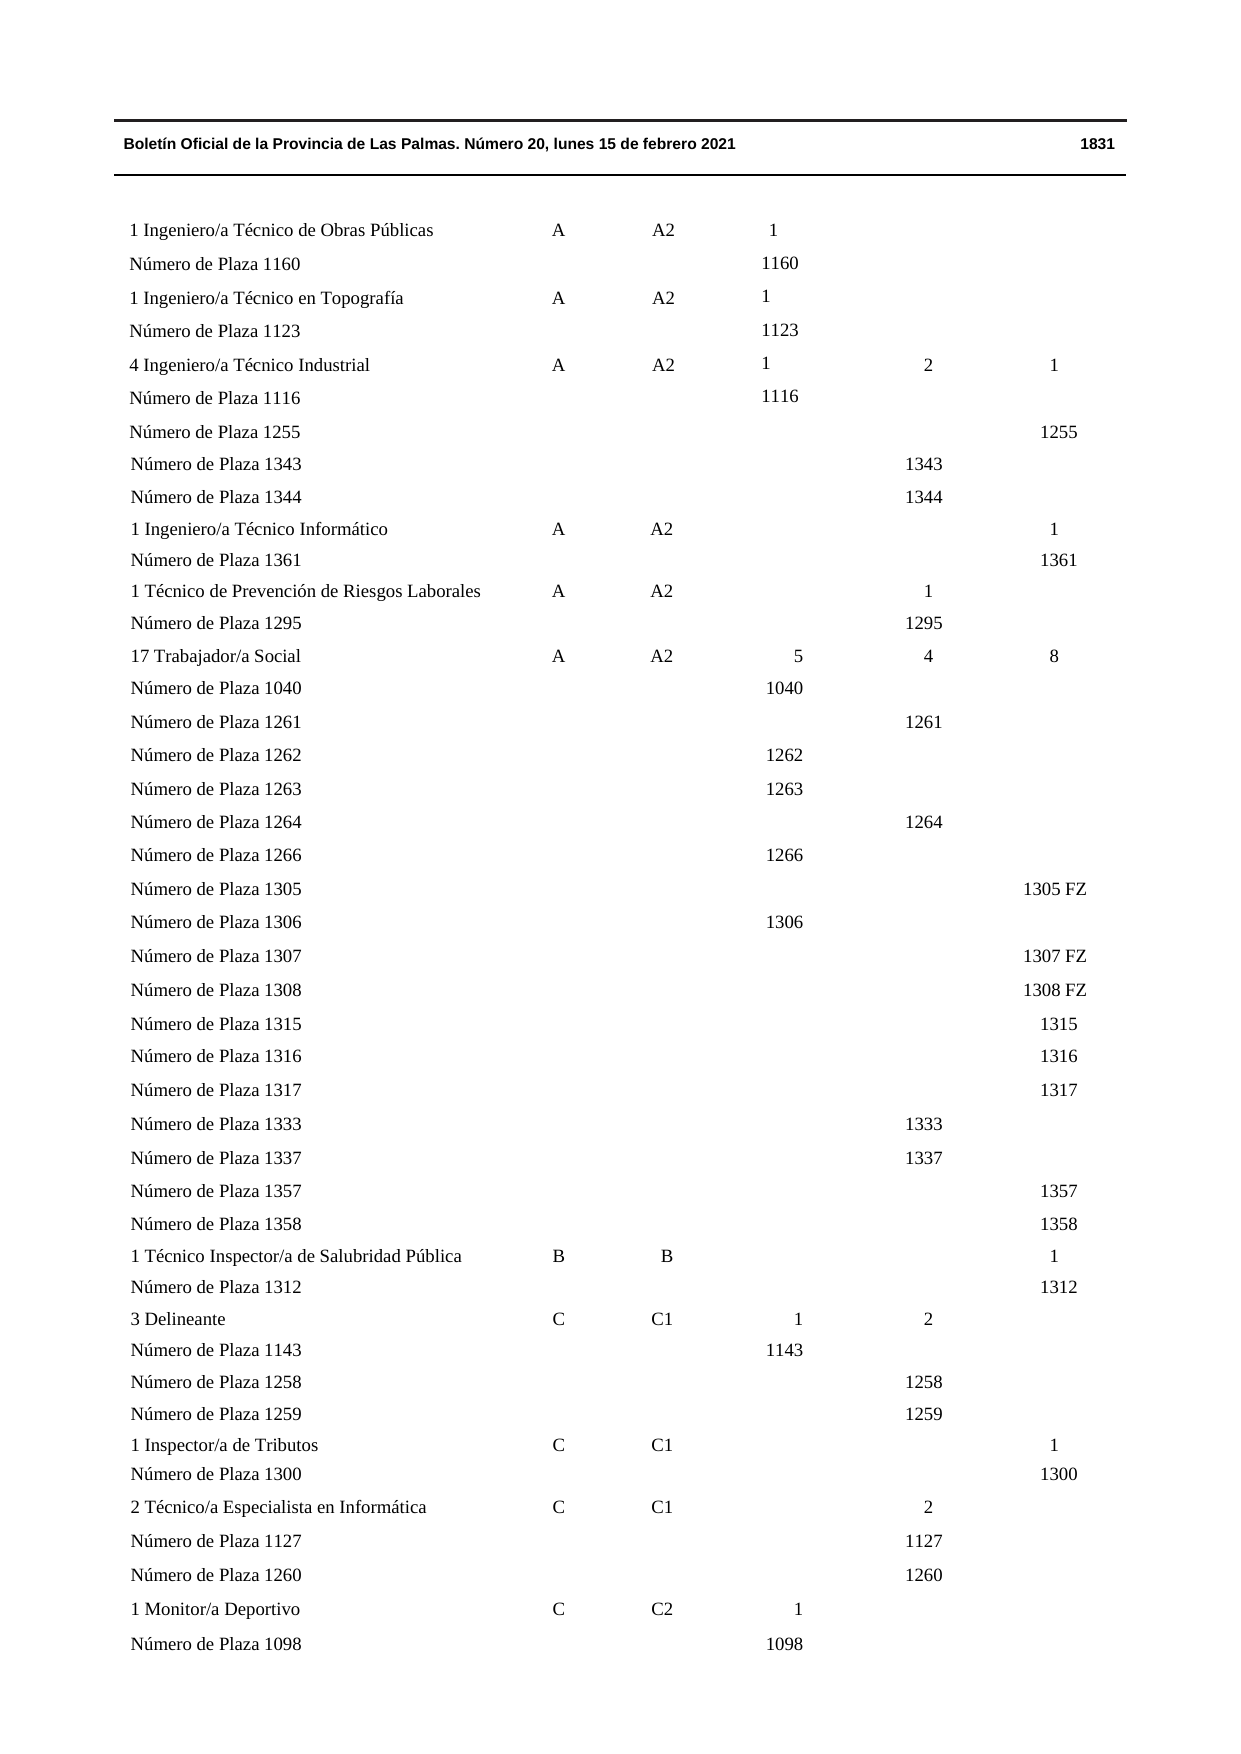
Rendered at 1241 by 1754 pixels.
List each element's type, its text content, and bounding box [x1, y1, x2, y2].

table_cell [746, 1140, 850, 1173]
table_cell [984, 1301, 1126, 1333]
table_cell [514, 671, 603, 703]
table_cell 1333 [850, 1106, 984, 1139]
table_cell [984, 479, 1126, 511]
table_cell 1317 [984, 1073, 1126, 1106]
table_cell 1258 [850, 1365, 984, 1396]
table_cell [603, 1333, 746, 1365]
table_cell A [514, 511, 603, 542]
table_cell 1308 FZ [984, 971, 1126, 1005]
table_cell [603, 1458, 746, 1489]
table_cell [746, 1106, 850, 1139]
table_cell [850, 1239, 984, 1270]
table_cell [746, 1556, 850, 1590]
table_cell Número de Plaza 1300 [114, 1458, 514, 1489]
table_cell 1295 [850, 605, 984, 638]
table_cell [603, 1140, 746, 1173]
table_header [746, 126, 850, 173]
table_cell [746, 1073, 850, 1106]
table_cell Número de Plaza 1317 [114, 1073, 514, 1106]
table_cell [984, 445, 1126, 478]
table_cell 1 [984, 1239, 1126, 1270]
table_cell Número de Plaza 1307 [114, 938, 514, 971]
table_cell 1266 [746, 838, 850, 870]
table_cell [514, 1365, 603, 1396]
table_cell 1 1255 [984, 176, 1126, 445]
table_cell [746, 511, 850, 542]
table_cell [603, 905, 746, 937]
table_cell [746, 1270, 850, 1301]
table_cell [746, 574, 850, 605]
table_cell C1 [603, 1489, 746, 1522]
table_cell 1260 [850, 1556, 984, 1590]
table_cell [746, 605, 850, 638]
table_cell C [514, 1428, 603, 1458]
table_cell [746, 1396, 850, 1427]
table_cell 2 [850, 1301, 984, 1333]
table_cell A2 [603, 511, 746, 542]
table_cell Número de Plaza 1306 [114, 905, 514, 937]
table_cell [603, 703, 746, 736]
table_cell [746, 703, 850, 736]
table_cell 1312 [984, 1270, 1126, 1301]
table_cell 17 Trabajador/a Social [114, 638, 514, 671]
table_cell 1344 [850, 479, 984, 511]
table_cell [984, 804, 1126, 837]
table_cell [514, 804, 603, 837]
table_cell Número de Plaza 1143 [114, 1333, 514, 1365]
table_cell A A A [514, 176, 603, 445]
table_cell [603, 870, 746, 904]
table_header [850, 126, 984, 173]
table_cell [984, 736, 1126, 770]
table_cell Número de Plaza 1337 [114, 1140, 514, 1173]
table_cell [603, 1625, 746, 1658]
table_cell Número de Plaza 1357 [114, 1173, 514, 1206]
table_cell [984, 1556, 1126, 1590]
table_cell 1 Inspector/a de Tributos [114, 1428, 514, 1458]
table_cell [603, 838, 746, 870]
table_cell [984, 574, 1126, 605]
table_cell 2 [850, 176, 984, 445]
table_cell 8 [984, 638, 1126, 671]
table_cell [850, 1333, 984, 1365]
table_cell [850, 543, 984, 574]
table_cell 1261 [850, 703, 984, 736]
table_cell [514, 1073, 603, 1106]
table_cell A2 [603, 638, 746, 671]
table_cell 1343 [850, 445, 984, 478]
table_cell [850, 1428, 984, 1458]
table_cell [746, 1206, 850, 1238]
table_cell Número de Plaza 1361 [114, 543, 514, 574]
table_cell [514, 479, 603, 511]
table_cell [850, 1206, 984, 1238]
table_cell Número de Plaza 1295 [114, 605, 514, 638]
table_cell [514, 1396, 603, 1427]
table_cell [514, 1556, 603, 1590]
table_cell 1 [984, 511, 1126, 542]
table_cell 4 [850, 638, 984, 671]
table_cell [603, 671, 746, 703]
table_cell [603, 605, 746, 638]
table_cell [746, 1365, 850, 1396]
table_cell [514, 905, 603, 937]
table_cell [746, 1173, 850, 1206]
table_cell C1 [603, 1428, 746, 1458]
table_cell [514, 838, 603, 870]
table_cell 1 1160 1 1123 1 1116 [746, 176, 850, 445]
table_cell [746, 1239, 850, 1270]
table_cell A [514, 574, 603, 605]
table_cell [514, 870, 603, 904]
table_cell [603, 1206, 746, 1238]
table_cell 1316 [984, 1039, 1126, 1072]
table_cell Número de Plaza 1305 [114, 870, 514, 904]
table_cell C2 [603, 1590, 746, 1624]
table_cell [984, 1489, 1126, 1522]
table_cell [514, 1270, 603, 1301]
table_cell 2 Técnico/a Especialista en Informática [114, 1489, 514, 1522]
table_cell [746, 1458, 850, 1489]
table_cell [603, 1073, 746, 1106]
table_cell 1259 [850, 1396, 984, 1427]
table_cell Número de Plaza 1261 [114, 703, 514, 736]
table_cell 1127 [850, 1523, 984, 1556]
table_cell [603, 1173, 746, 1206]
table_cell [514, 736, 603, 770]
table_cell Número de Plaza 1344 [114, 479, 514, 511]
table_cell [984, 1523, 1126, 1556]
table_cell [850, 1590, 984, 1624]
table_cell [850, 971, 984, 1005]
table_cell A [514, 638, 603, 671]
table_cell 1 Ingeniero/a Técnico Informático [114, 511, 514, 542]
table_cell [514, 605, 603, 638]
table_cell [603, 1396, 746, 1427]
table_cell [603, 1039, 746, 1072]
table_cell [984, 703, 1126, 736]
table_cell [746, 479, 850, 511]
table_cell [514, 1458, 603, 1489]
table_cell [984, 671, 1126, 703]
table_cell 1358 [984, 1206, 1126, 1238]
table_cell [514, 1206, 603, 1238]
table_cell [514, 938, 603, 971]
table_cell [984, 1140, 1126, 1173]
table_cell [746, 1005, 850, 1039]
table_cell [603, 1556, 746, 1590]
table_cell [984, 838, 1126, 870]
table_cell [514, 445, 603, 478]
table_cell 1306 [746, 905, 850, 937]
table_cell A2 A2 A2 [603, 176, 746, 445]
table_cell [603, 445, 746, 478]
table_cell 1337 [850, 1140, 984, 1173]
table_cell [746, 938, 850, 971]
table_cell [514, 1625, 603, 1658]
table_cell [603, 736, 746, 770]
table_cell [746, 971, 850, 1005]
table_cell [514, 1523, 603, 1556]
table_cell [850, 905, 984, 937]
table_cell [850, 1005, 984, 1039]
table_cell 1040 [746, 671, 850, 703]
table_cell [984, 1625, 1126, 1658]
table_cell 3 Delineante [114, 1301, 514, 1333]
table_cell 1 Ingeniero/a Técnico de Obras Públicas Número de Plaza 1160 1 Ingeniero/a Técnico en Topografía Número de Plaza 1123 4 Ingeniero/a Técnico Industrial Número de Plaza 1116 Número de Plaza 1255 [114, 176, 514, 445]
table_cell [984, 770, 1126, 803]
table_cell 1 Técnico de Prevención de Riesgos Laborales [114, 574, 514, 605]
table_cell [850, 838, 984, 870]
table_cell 1262 [746, 736, 850, 770]
table_cell 1264 [850, 804, 984, 837]
table_cell [514, 1005, 603, 1039]
table_cell 1 [850, 574, 984, 605]
table_cell [603, 1365, 746, 1396]
table_cell [603, 971, 746, 1005]
table_cell [746, 1489, 850, 1522]
table_cell [514, 1106, 603, 1139]
table_cell 1307 FZ [984, 938, 1126, 971]
table_cell Número de Plaza 1333 [114, 1106, 514, 1139]
table_cell Número de Plaza 1260 [114, 1556, 514, 1590]
table_cell Número de Plaza 1343 [114, 445, 514, 478]
table_cell Número de Plaza 1259 [114, 1396, 514, 1427]
table_cell [514, 770, 603, 803]
table_cell 5 [746, 638, 850, 671]
table_cell [984, 1106, 1126, 1139]
table_cell 1 [746, 1590, 850, 1624]
table_cell [746, 445, 850, 478]
table_cell [514, 1333, 603, 1365]
table_cell 1143 [746, 1333, 850, 1365]
table_cell Número de Plaza 1312 [114, 1270, 514, 1301]
table_cell 1 Monitor/a Deportivo [114, 1590, 514, 1624]
table_cell [850, 1625, 984, 1658]
table_cell [603, 543, 746, 574]
table_cell [603, 1270, 746, 1301]
table_cell [850, 1458, 984, 1489]
table_cell [603, 479, 746, 511]
table_cell Número de Plaza 1316 [114, 1039, 514, 1072]
table_cell [514, 703, 603, 736]
table_cell [603, 804, 746, 837]
table_cell [514, 1173, 603, 1206]
table_cell [984, 905, 1126, 937]
table_cell [850, 770, 984, 803]
table_cell [603, 770, 746, 803]
table_cell Número de Plaza 1266 [114, 838, 514, 870]
table_cell [984, 1333, 1126, 1365]
table_cell [850, 511, 984, 542]
table_cell [850, 1270, 984, 1301]
table_cell [850, 736, 984, 770]
table_cell [603, 1106, 746, 1139]
table_cell 1 [746, 1301, 850, 1333]
table_cell Número de Plaza 1263 [114, 770, 514, 803]
table_cell [984, 1590, 1126, 1624]
table_cell 1357 [984, 1173, 1126, 1206]
table_cell B [514, 1239, 603, 1270]
table_cell Número de Plaza 1264 [114, 804, 514, 837]
table_cell Número de Plaza 1040 [114, 671, 514, 703]
table_cell [514, 971, 603, 1005]
table_cell A2 [603, 574, 746, 605]
table_cell C [514, 1489, 603, 1522]
table_cell [514, 1039, 603, 1072]
table_cell Número de Plaza 1308 [114, 971, 514, 1005]
table_cell [984, 1365, 1126, 1396]
table_cell 1300 [984, 1458, 1126, 1489]
table_cell [603, 1523, 746, 1556]
table_cell [746, 870, 850, 904]
table_cell Número de Plaza 1315 [114, 1005, 514, 1039]
table_cell [746, 543, 850, 574]
table_cell [514, 1140, 603, 1173]
table_cell [746, 1428, 850, 1458]
table_cell Número de Plaza 1262 [114, 736, 514, 770]
table_cell [984, 1396, 1126, 1427]
table_cell 1263 [746, 770, 850, 803]
table_cell 2 [850, 1489, 984, 1522]
table_cell [850, 938, 984, 971]
table_cell [514, 543, 603, 574]
table_cell Número de Plaza 1358 [114, 1206, 514, 1238]
table_cell 1098 [746, 1625, 850, 1658]
table_cell [850, 671, 984, 703]
table_cell C1 [603, 1301, 746, 1333]
table_cell 1 Técnico Inspector/a de Salubridad Pública [114, 1239, 514, 1270]
table_cell [850, 1039, 984, 1072]
table_cell [746, 1039, 850, 1072]
table_cell 1315 [984, 1005, 1126, 1039]
table_header 1831 [984, 126, 1126, 173]
table_cell 1 [984, 1428, 1126, 1458]
table_cell Número de Plaza 1258 [114, 1365, 514, 1396]
table_cell 1305 FZ [984, 870, 1126, 904]
table_cell [984, 605, 1126, 638]
table_cell C [514, 1301, 603, 1333]
table_cell [850, 1173, 984, 1206]
table_cell [850, 870, 984, 904]
table_cell [746, 1523, 850, 1556]
table_cell Número de Plaza 1127 [114, 1523, 514, 1556]
table_cell [603, 1005, 746, 1039]
table_cell 1361 [984, 543, 1126, 574]
table_cell [746, 804, 850, 837]
table_cell B [603, 1239, 746, 1270]
table_cell C [514, 1590, 603, 1624]
table_cell [850, 1073, 984, 1106]
table_cell [603, 938, 746, 971]
table_header Boletín Oficial de la Provincia de Las Palmas. Número 20, lunes 15 de febrero 2021 [114, 126, 746, 173]
table_cell Número de Plaza 1098 [114, 1625, 514, 1658]
